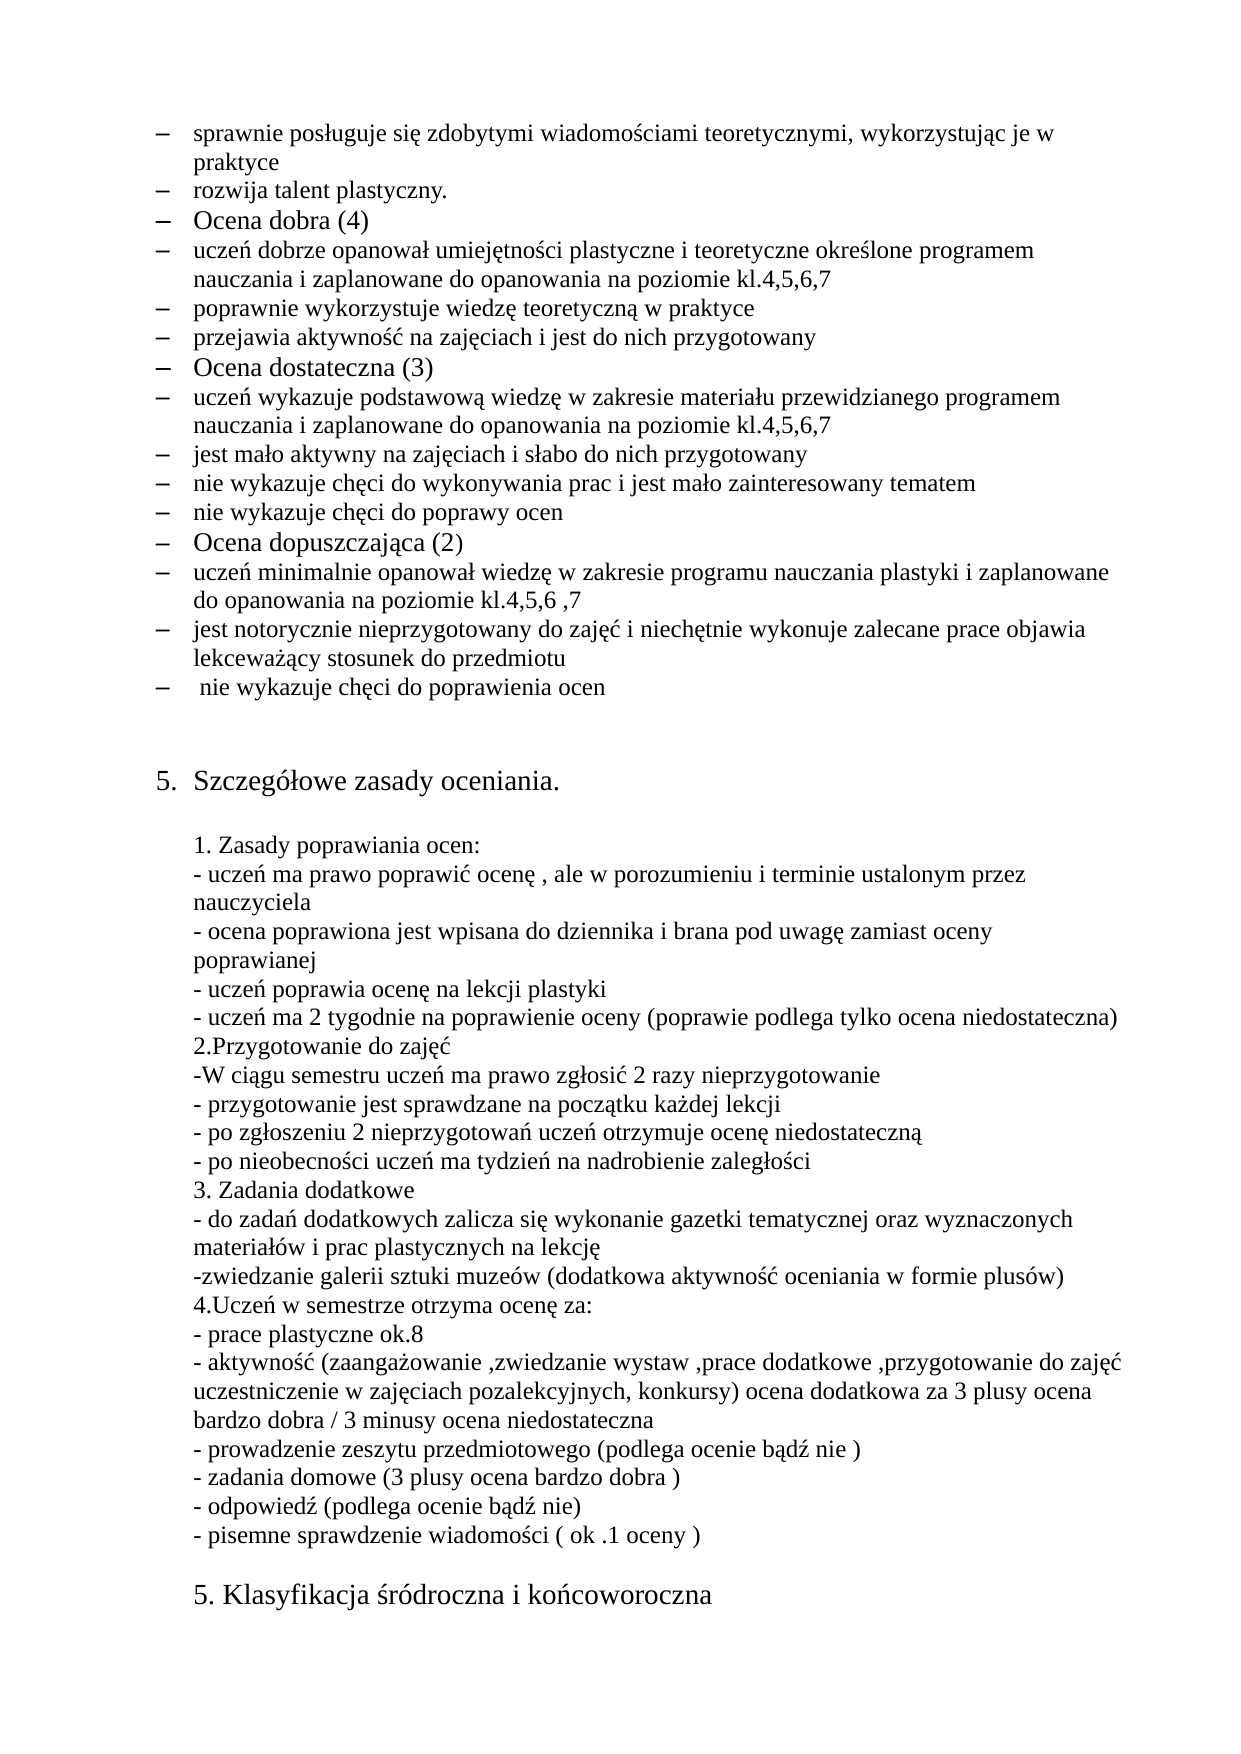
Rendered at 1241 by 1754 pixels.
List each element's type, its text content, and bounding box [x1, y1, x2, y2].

list Ocena dopuszczająca (2) [156, 526, 1122, 557]
list - przygotowanie jest sprawdzane na początku każdej lekcji [156, 1089, 1122, 1117]
list jest mało aktywny na zajęciach i słabo do nich przygotowany [156, 439, 1122, 468]
list 3. Zadania dodatkowe [156, 1175, 1122, 1204]
list 4.Uczeń w semestrze otrzyma ocenę za: [156, 1290, 1122, 1319]
list Szczegółowe zasady oceniania. [156, 763, 1122, 796]
list 2.Przygotowanie do zajęć [156, 1031, 1122, 1060]
list - po zgłoszeniu 2 nieprzygotowań uczeń otrzymuje ocenę niedostateczną [156, 1117, 1122, 1146]
list jest notorycznie nieprzygotowany do zajęć i niechętnie wykonuje zalecane prace objawia lekceważący stosunek do przedmiotu [156, 614, 1122, 672]
list poprawnie wykorzystuje wiedzę teoretyczną w praktyce [156, 293, 1122, 322]
list - aktywność (zaangażowanie ,zwiedzanie wystaw ,prace dodatkowe ,przygotowanie do zajęć uczestniczenie w zajęciach pozalekcyjnych, konkursy) ocena dodatkowa za 3 plusy ocena bardzo dobra / 3 minusy ocena niedostateczna [156, 1347, 1122, 1434]
list - do zadań dodatkowych zalicza się wykonanie gazetki tematycznej oraz wyznaczonych materiałów i prac plastycznych na lekcję [156, 1204, 1122, 1261]
list - zadania domowe (3 plusy ocena bardzo dobra ) [156, 1462, 1122, 1491]
list uczeń minimalnie opanował wiedzę w zakresie programu nauczania plastyki i zaplanowane do opanowania na poziomie kl.4,5,6 ,7 [156, 557, 1122, 614]
list 5. Klasyfikacja śródroczna i końcoworoczna [156, 1577, 1122, 1611]
list - prace plastyczne ok.8 [156, 1319, 1122, 1347]
list - pisemne sprawdzenie wiadomości ( ok .1 oceny ) [156, 1520, 1122, 1549]
list Ocena dostateczna (3) [156, 351, 1122, 382]
list -W ciągu semestru uczeń ma prawo zgłosić 2 razy nieprzygotowanie [156, 1060, 1122, 1089]
list 1. Zasady poprawiania ocen: [156, 830, 1122, 859]
list - ocena poprawiona jest wpisana do dziennika i brana pod uwagę zamiast oceny poprawianej [156, 916, 1122, 974]
list - odpowiedź (podlega ocenie bądź nie) [156, 1491, 1122, 1520]
list Ocena dobra (4) [156, 204, 1122, 236]
list - po nieobecności uczeń ma tydzień na nadrobienie zaległości [156, 1146, 1122, 1175]
list - uczeń ma 2 tygodnie na poprawienie oceny (poprawie podlega tylko ocena niedostateczna) [156, 1002, 1122, 1031]
list rozwija talent plastyczny. [156, 176, 1122, 204]
list nie wykazuje chęci do poprawy ocen [156, 497, 1122, 526]
list -zwiedzanie galerii sztuki muzeów (dodatkowa aktywność oceniania w formie plusów) [156, 1261, 1122, 1290]
list - prowadzenie zeszytu przedmiotowego (podlega ocenie bądź nie ) [156, 1434, 1122, 1462]
list nie wykazuje chęci do wykonywania prac i jest mało zainteresowany tematem [156, 468, 1122, 497]
list przejawia aktywność na zajęciach i jest do nich przygotowany [156, 322, 1122, 351]
list uczeń wykazuje podstawową wiedzę w zakresie materiału przewidzianego programem nauczania i zaplanowane do opanowania na poziomie kl.4,5,6,7 [156, 382, 1122, 439]
list nie wykazuje chęci do poprawienia ocen [156, 672, 1122, 701]
list uczeń dobrze opanował umiejętności plastyczne i teoretyczne określone programem nauczania i zaplanowane do opanowania na poziomie kl.4,5,6,7 [156, 236, 1122, 293]
list sprawnie posługuje się zdobytymi wiadomościami teoretycznymi, wykorzystując je w praktyce [156, 118, 1122, 176]
list - uczeń ma prawo poprawić ocenę , ale w porozumieniu i terminie ustalonym przez nauczyciela [156, 859, 1122, 916]
list - uczeń poprawia ocenę na lekcji plastyki [156, 974, 1122, 1002]
